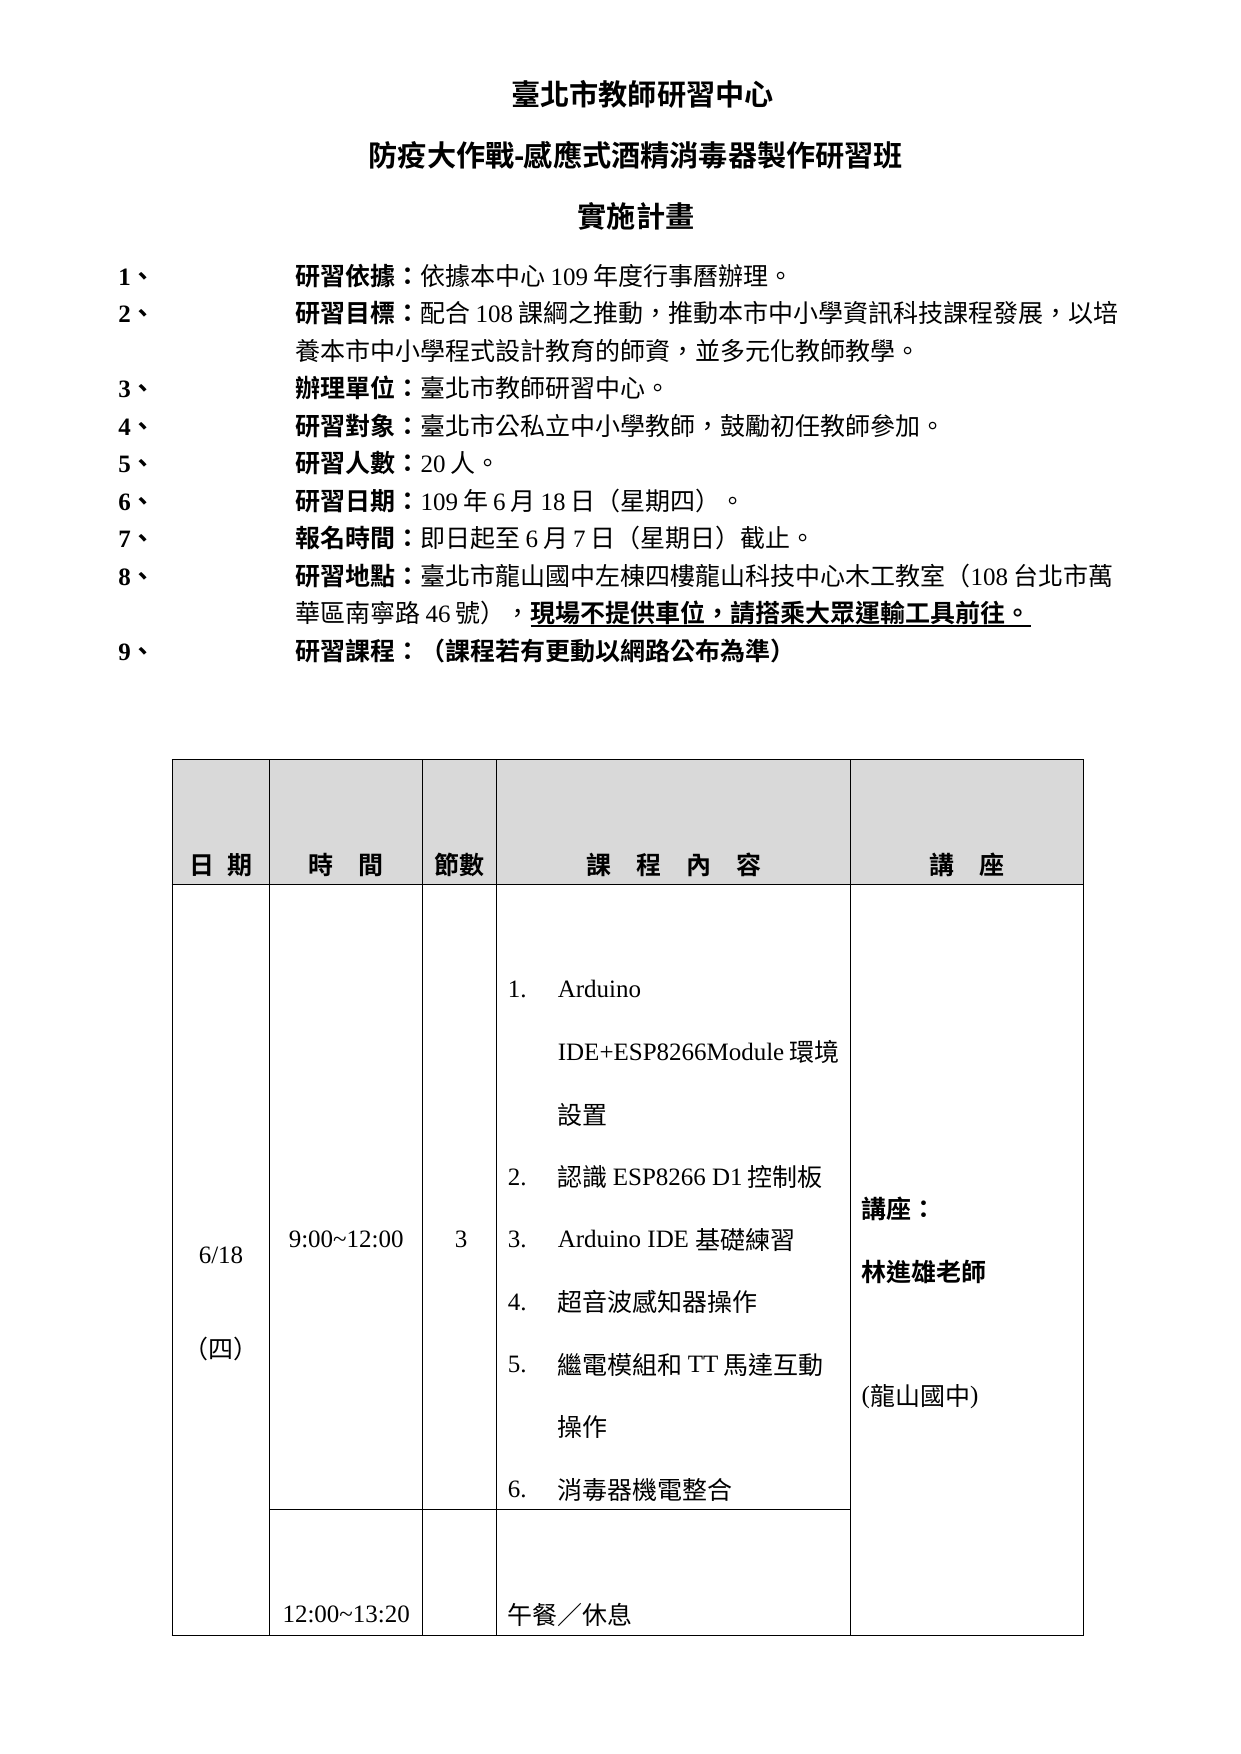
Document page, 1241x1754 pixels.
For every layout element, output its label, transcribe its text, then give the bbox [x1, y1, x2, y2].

list 研習地點：臺北市龍山國中左棟四樓龍山科技中心木工教室（108台北市萬華區南寧路46號），現場不提供車位，請搭乘大眾運輸工具前往。 [118, 555, 1137, 630]
table_cell 9:00~12:00 [270, 885, 422, 1509]
table_cell 12:00~13:20 [270, 1510, 422, 1635]
list 辦理單位：臺北市教師研習中心。 [118, 368, 1137, 405]
table_cell 3 [423, 885, 496, 1509]
table_header 講 座 [851, 760, 1083, 884]
table_header 時 間 [270, 760, 422, 884]
table_cell [423, 1510, 496, 1635]
list 研習課程：（課程若有更動以網路公布為準） [118, 630, 1137, 668]
list 研習人數：20人。 [118, 443, 1137, 480]
text 臺北市教師研習中心 [118, 72, 1137, 114]
table_cell Arduino IDE+ESP8266Module環境設置 認識ESP8266 D1控制板 Arduino IDE 基礎練習 超音波感知器操作 繼電模組和TT馬達互動操作 消毒器機電整合 [497, 885, 850, 1509]
table_cell 午餐／休息 [497, 1510, 850, 1635]
table_header 課 程 內 容 [497, 760, 850, 884]
list 研習依據：依據本中心109年度行事曆辦理。 [118, 255, 1137, 293]
table_header 節數 [423, 760, 496, 884]
table_cell 講座： 林進雄老師 (龍山國中) [851, 885, 1083, 1635]
table_header 日 期 [173, 760, 269, 884]
table_cell 6/18 （四） [173, 885, 269, 1635]
text 防疫大作戰-感應式酒精消毒器製作研習班 [118, 133, 1137, 175]
list 研習目標：配合108課綱之推動，推動本市中小學資訊科技課程發展，以培養本市中小學程式設計教育的師資，並多元化教師教學。 [118, 293, 1137, 368]
text 實施計畫 [118, 194, 1137, 236]
list 研習日期：109年6月18日（星期四）。 [118, 480, 1137, 518]
list 報名時間：即日起至6月7日（星期日）截止。 [118, 518, 1137, 555]
list 研習對象：臺北市公私立中小學教師，鼓勵初任教師參加。 [118, 405, 1137, 443]
